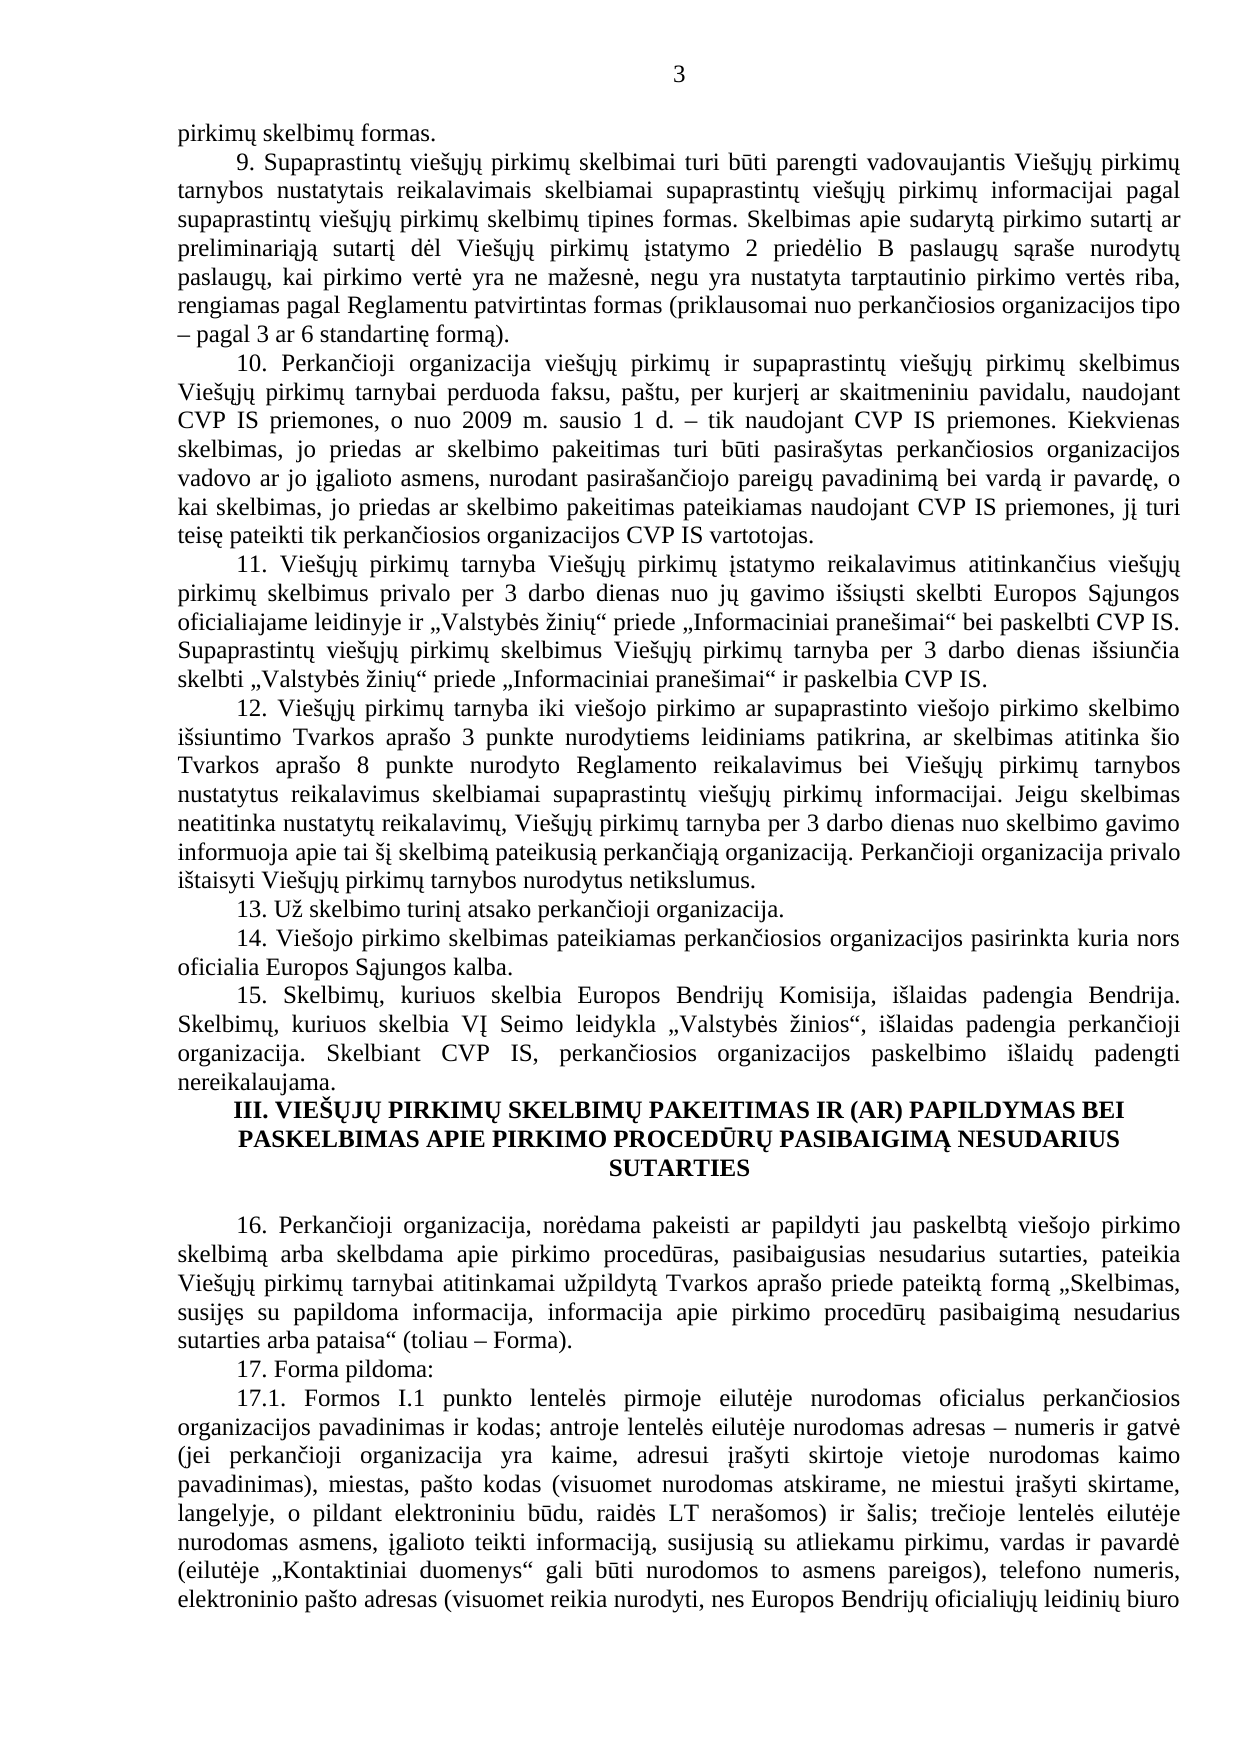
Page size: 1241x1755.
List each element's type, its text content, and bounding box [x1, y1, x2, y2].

text 13. Už skelbimo turinį atsako perkančioji organizacija. [177, 894, 1181, 923]
text 16. Perkančioji organizacija, norėdama pakeisti ar papildyti jau paskelbtą viešojo pirkimo skelbimą arba skelbdama apie pirkimo procedūras, pasibaigusias nesudarius sutarties, pateikia Viešųjų pirkimų tarnybai atitinkamai užpildytą Tvarkos aprašo priede pateiktą formą „Skelbimas, susijęs su papildoma informacija, informacija apie pirkimo procedūrų pasibaigimą nesudarius sutarties arba pataisa“ (toliau – Forma). [177, 1211, 1181, 1354]
text 9. Supaprastintų viešųjų pirkimų skelbimai turi būti parengti vadovaujantis Viešųjų pirkimų tarnybos nustatytais reikalavimais skelbiamai supaprastintų viešųjų pirkimų informacijai pagal supaprastintų viešųjų pirkimų skelbimų tipines formas. Skelbimas apie sudarytą pirkimo sutartį ar preliminariąją sutartį dėl Viešųjų pirkimų įstatymo 2 priedėlio B paslaugų sąraše nurodytų paslaugų, kai pirkimo vertė yra ne mažesnė, negu yra nustatyta tarptautinio pirkimo vertės riba, rengiamas pagal Reglamentu patvirtintas formas (priklausomai nuo perkančiosios organizacijos tipo – pagal 3 ar 6 standartinę formą). [177, 147, 1181, 348]
text pirkimų skelbimų formas. [177, 118, 1181, 147]
text 11. Viešųjų pirkimų tarnyba Viešųjų pirkimų įstatymo reikalavimus atitinkančius viešųjų pirkimų skelbimus privalo per 3 darbo dienas nuo jų gavimo išsiųsti skelbti Europos Sąjungos oficialiajame leidinyje ir „Valstybės žinių“ priede „Informaciniai pranešimai“ bei paskelbti CVP IS. Supaprastintų viešųjų pirkimų skelbimus Viešųjų pirkimų tarnyba per 3 darbo dienas išsiunčia skelbti „Valstybės žinių“ priede „Informaciniai pranešimai“ ir paskelbia CVP IS. [177, 549, 1181, 693]
text 10. Perkančioji organizacija viešųjų pirkimų ir supaprastintų viešųjų pirkimų skelbimus Viešųjų pirkimų tarnybai perduoda faksu, paštu, per kurjerį ar skaitmeniniu pavidalu, naudojant CVP IS priemones, o nuo 2009 m. sausio 1 d. – tik naudojant CVP IS priemones. Kiekvienas skelbimas, jo priedas ar skelbimo pakeitimas turi būti pasirašytas perkančiosios organizacijos vadovo ar jo įgalioto asmens, nurodant pasirašančiojo pareigų pavadinimą bei vardą ir pavardę, o kai skelbimas, jo priedas ar skelbimo pakeitimas pateikiamas naudojant CVP IS priemones, jį turi teisę pateikti tik perkančiosios organizacijos CVP IS vartotojas. [177, 348, 1181, 549]
text 12. Viešųjų pirkimų tarnyba iki viešojo pirkimo ar supaprastinto viešojo pirkimo skelbimo išsiuntimo Tvarkos aprašo 3 punkte nurodytiems leidiniams patikrina, ar skelbimas atitinka šio Tvarkos aprašo 8 punkte nurodyto Reglamento reikalavimus bei Viešųjų pirkimų tarnybos nustatytus reikalavimus skelbiamai supaprastintų viešųjų pirkimų informacijai. Jeigu skelbimas neatitinka nustatytų reikalavimų, Viešųjų pirkimų tarnyba per 3 darbo dienas nuo skelbimo gavimo informuoja apie tai šį skelbimą pateikusią perkančiąją organizaciją. Perkančioji organizacija privalo ištaisyti Viešųjų pirkimų tarnybos nurodytus netikslumus. [177, 693, 1181, 894]
text III. VIEŠŲJŲ PIRKIMŲ SKELBIMŲ PAKEITIMAS IR (AR) PAPILDYMAS BEI PASKELBIMAS APIE PIRKIMO PROCEDŪRŲ PASIBAIGIMĄ NESUDARIUS SUTARTIES [177, 1096, 1181, 1182]
text 14. Viešojo pirkimo skelbimas pateikiamas perkančiosios organizacijos pasirinkta kuria nors oficialia Europos Sąjungos kalba. [177, 923, 1181, 981]
text 15. Skelbimų, kuriuos skelbia Europos Bendrijų Komisija, išlaidas padengia Bendrija. Skelbimų, kuriuos skelbia VĮ Seimo leidykla „Valstybės žinios“, išlaidas padengia perkančioji organizacija. Skelbiant CVP IS, perkančiosios organizacijos paskelbimo išlaidų padengti nereikalaujama. [177, 981, 1181, 1096]
text 17.1. Formos I.1 punkto lentelės pirmoje eilutėje nurodomas oficialus perkančiosios organizacijos pavadinimas ir kodas; antroje lentelės eilutėje nurodomas adresas – numeris ir gatvė (jei perkančioji organizacija yra kaime, adresui įrašyti skirtoje vietoje nurodomas kaimo pavadinimas), miestas, pašto kodas (visuomet nurodomas atskirame, ne miestui įrašyti skirtame, langelyje, o pildant elektroniniu būdu, raidės LT nerašomos) ir šalis; trečioje lentelės eilutėje nurodomas asmens, įgalioto teikti informaciją, susijusią su atliekamu pirkimu, vardas ir pavardė (eilutėje „Kontaktiniai duomenys“ gali būti nurodomos to asmens pareigos), telefono numeris, elektroninio pašto adresas (visuomet reikia nurodyti, nes Europos Bendrijų oficialiųjų leidinių biuro [177, 1383, 1181, 1613]
text 17. Forma pildoma: [177, 1354, 1181, 1383]
